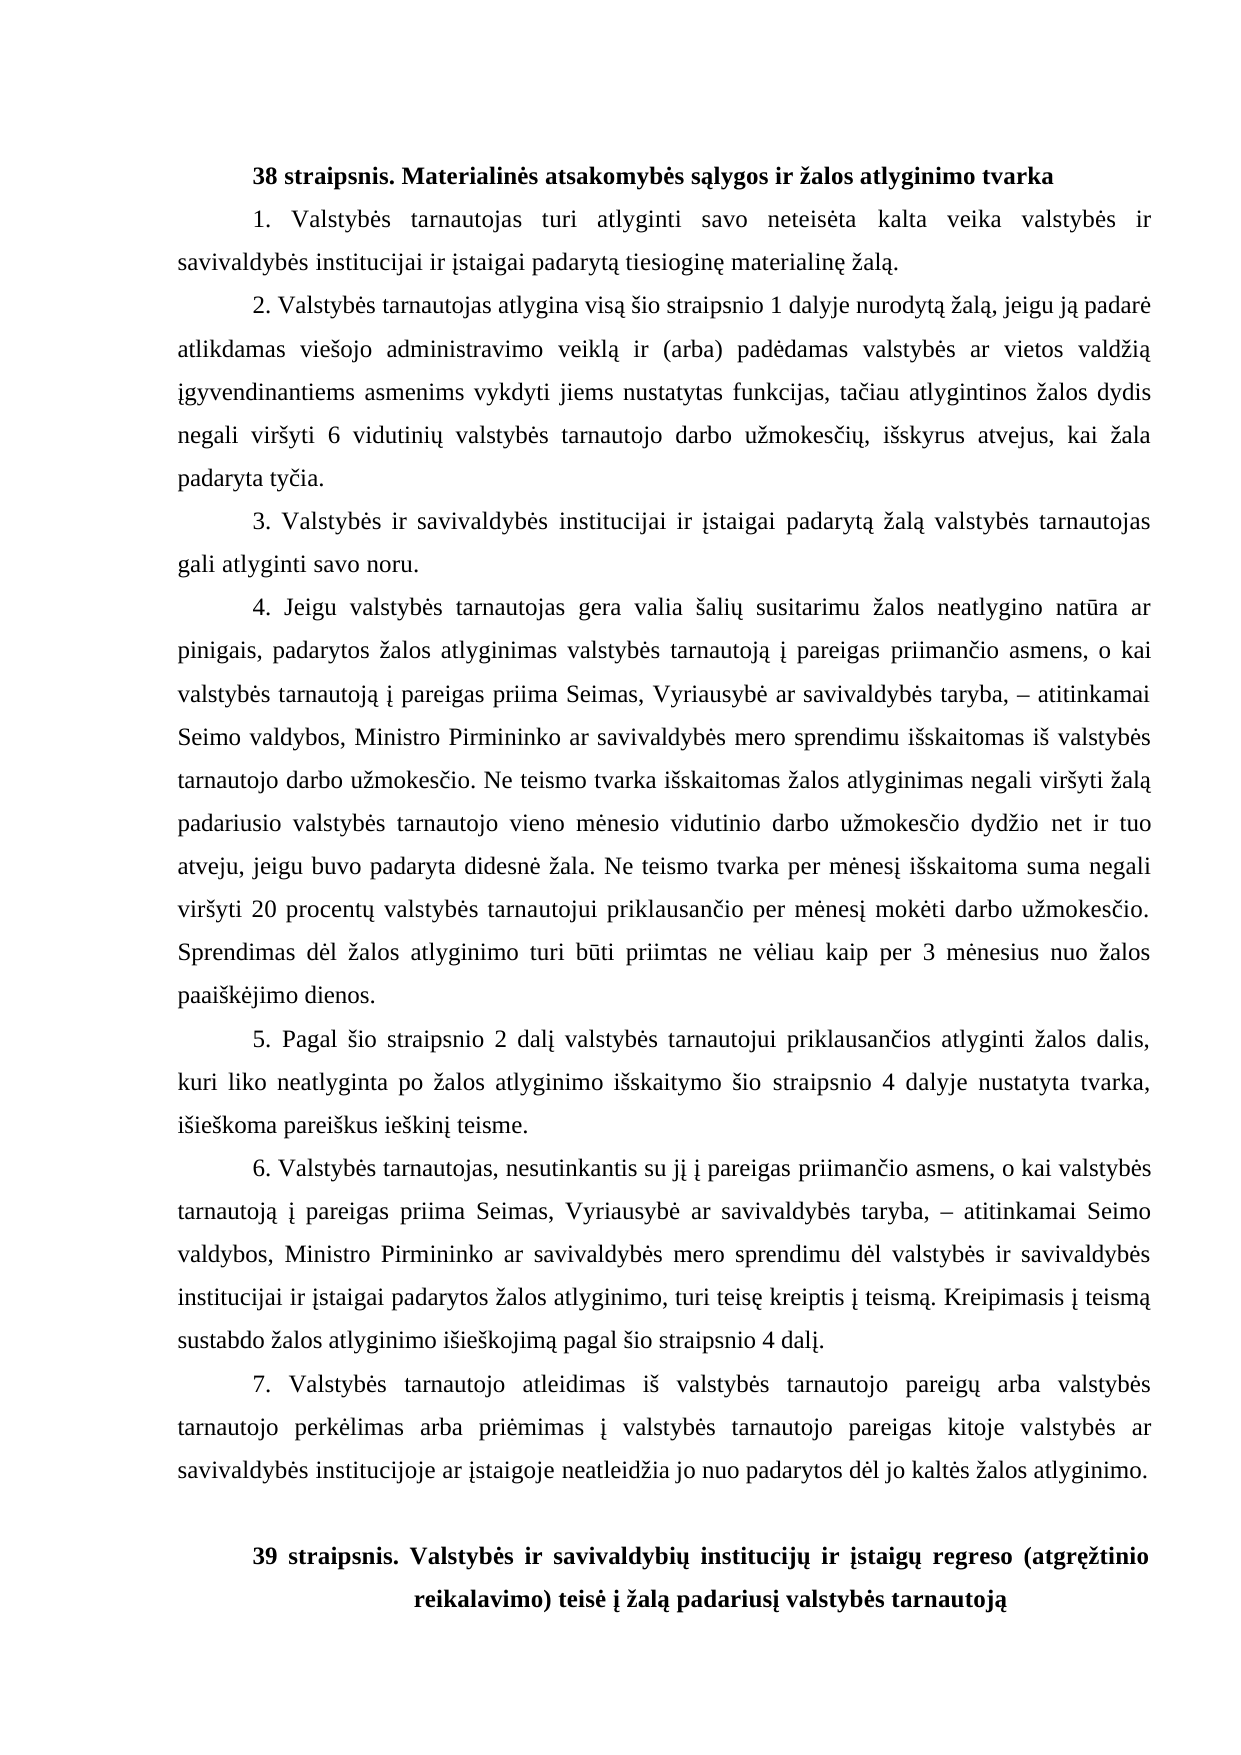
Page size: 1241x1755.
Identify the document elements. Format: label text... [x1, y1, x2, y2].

text 2. Valstybės tarnautojas atlygina visą šio straipsnio 1 dalyje nurodytą žalą, jeigu ją padarė atlikdamas viešojo administravimo veiklą ir (arba) padėdamas valstybės ar vietos valdžią įgyvendinantiems asmenims vykdyti jiems nustatytas funkcijas, tačiau atlygintinos žalos dydis negali viršyti 6 vidutinių valstybės tarnautojo darbo užmokesčių, išskyrus atvejus, kai žala padaryta tyčia. [177, 291, 1152, 492]
text 5. Pagal šio straipsnio 2 dalį valstybės tarnautojui priklausančios atlyginti žalos dalis, kuri liko neatlyginta po žalos atlyginimo išskaitymo šio straipsnio 4 dalyje nustatyta tvarka, išieškoma pareiškus ieškinį teisme. [177, 1024, 1152, 1139]
text 3. Valstybės ir savivaldybės institucijai ir įstaigai padarytą žalą valstybės tarnautojas gali atlyginti savo noru. [177, 506, 1152, 578]
text 1. Valstybės tarnautojas turi atlyginti savo neteisėta kalta veika valstybės ir savivaldybės institucijai ir įstaigai padarytą tiesioginę materialinę žalą. [177, 204, 1152, 276]
text 4. Jeigu valstybės tarnautojas gera valia šalių susitarimu žalos neatlygino natūra ar pinigais, padarytos žalos atlyginimas valstybės tarnautoją į pareigas priimančio asmens, o kai valstybės tarnautoją į pareigas priima Seimas, Vyriausybė ar savivaldybės taryba, – atitinkamai Seimo valdybos, Ministro Pirmininko ar savivaldybės mero sprendimu išskaitomas iš valstybės tarnautojo darbo užmokesčio. Ne teismo tvarka išskaitomas žalos atlyginimas negali viršyti žalą padariusio valstybės tarnautojo vieno mėnesio vidutinio darbo užmokesčio dydžio net ir tuo atveju, jeigu buvo padaryta didesnė žala. Ne teismo tvarka per mėnesį išskaitoma suma negali viršyti 20 procentų valstybės tarnautojui priklausančio per mėnesį mokėti darbo užmokesčio. Sprendimas dėl žalos atlyginimo turi būti priimtas ne vėliau kaip per 3 mėnesius nuo žalos paaiškėjimo dienos. [177, 592, 1152, 1009]
text 38 straipsnis. Materialinės atsakomybės sąlygos ir žalos atlyginimo tvarka [177, 161, 1152, 190]
text 7. Valstybės tarnautojo atleidimas iš valstybės tarnautojo pareigų arba valstybės tarnautojo perkėlimas arba priėmimas į valstybės tarnautojo pareigas kitoje valstybės ar savivaldybės institucijoje ar įstaigoje neatleidžia jo nuo padarytos dėl jo kaltės žalos atlyginimo. [177, 1369, 1152, 1484]
text 6. Valstybės tarnautojas, nesutinkantis su jį į pareigas priimančio asmens, o kai valstybės tarnautoją į pareigas priima Seimas, Vyriausybė ar savivaldybės taryba, – atitinkamai Seimo valdybos, Ministro Pirmininko ar savivaldybės mero sprendimu dėl valstybės ir savivaldybės institucijai ir įstaigai padarytos žalos atlyginimo, turi teisę kreiptis į teismą. Kreipimasis į teismą sustabdo žalos atlyginimo išieškojimą pagal šio straipsnio 4 dalį. [177, 1153, 1152, 1354]
text 39 straipsnis. Valstybės ir savivaldybių institucijų ir įstaigų regreso (atgręžtinio reikalavimo) teisė į žalą padariusį valstybės tarnautoją [252, 1541, 1152, 1613]
